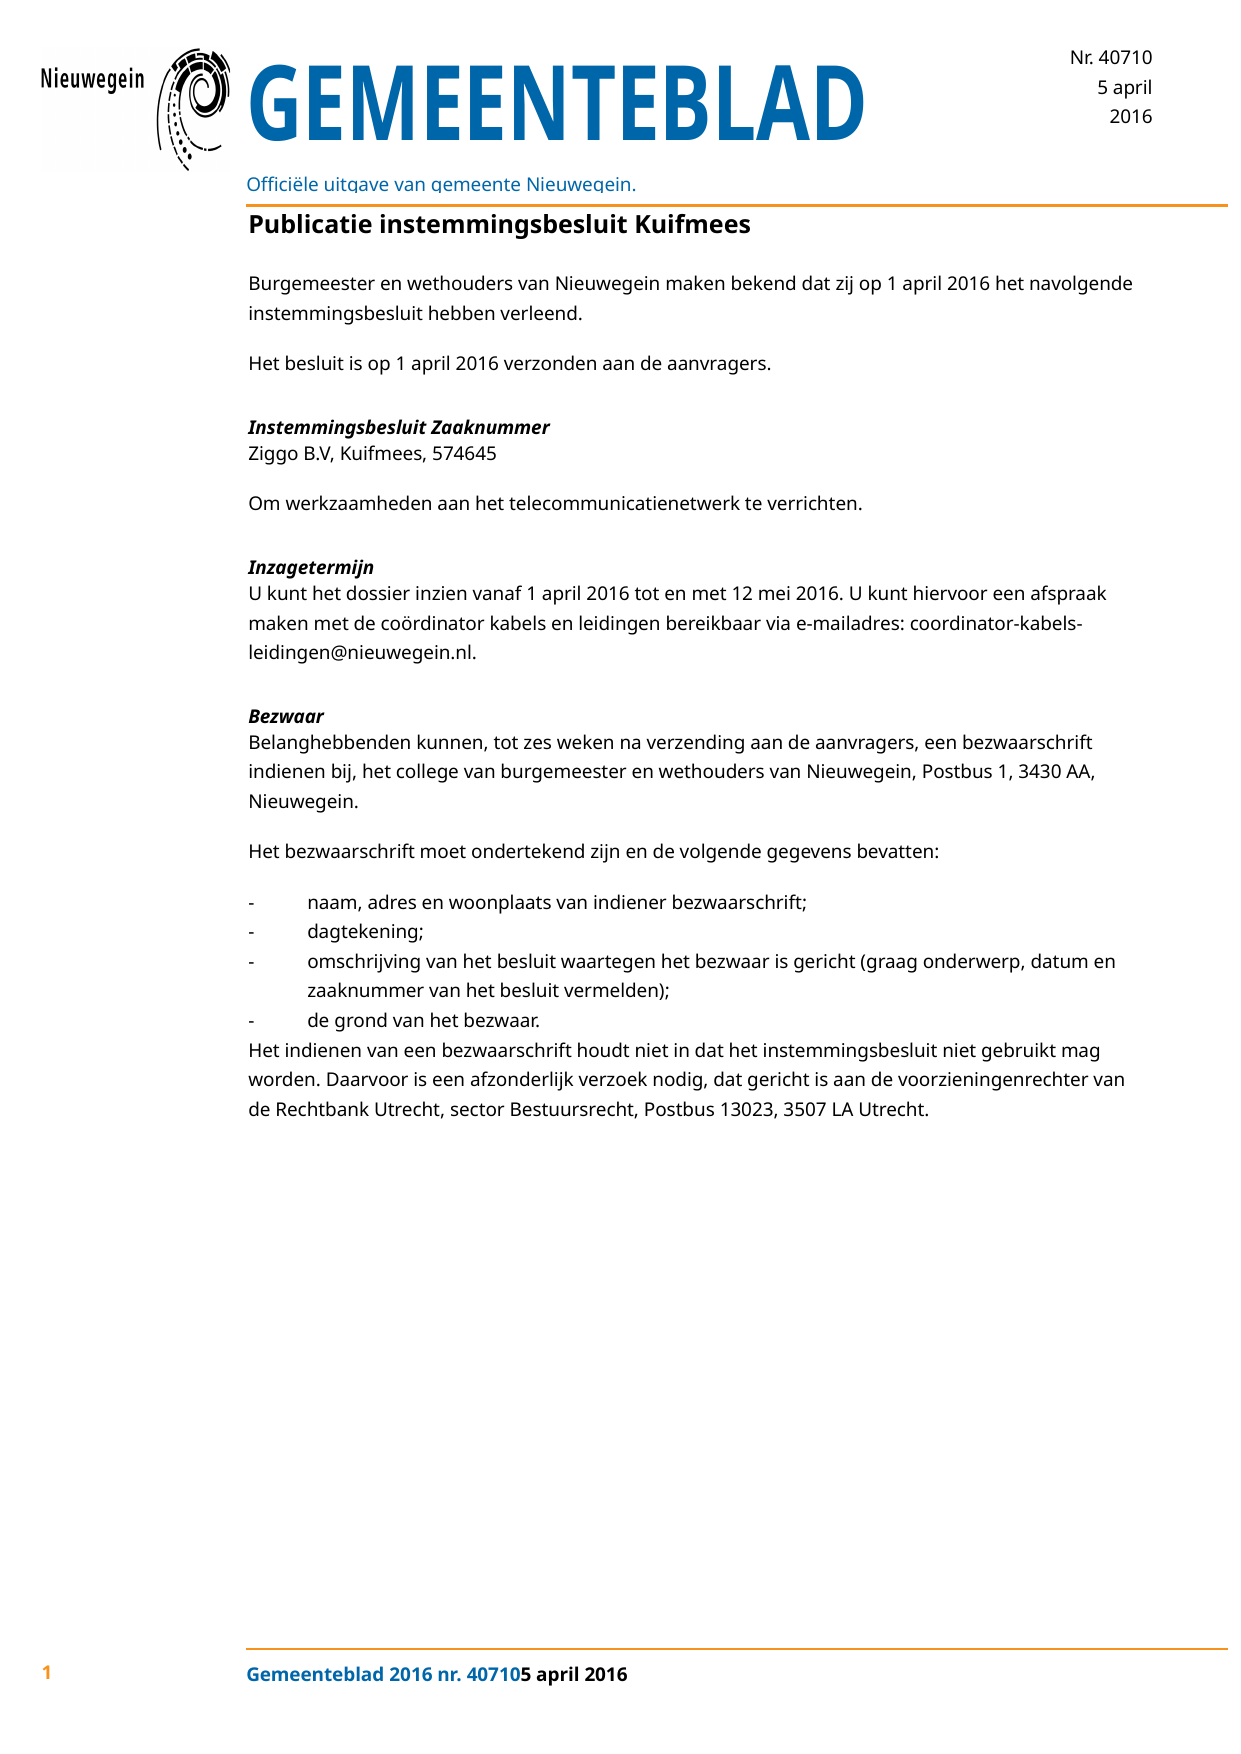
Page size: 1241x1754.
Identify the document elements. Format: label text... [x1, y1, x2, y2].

list de grond van het bezwaar. [248, 1007, 1152, 1033]
text U kunt het dossier inzien vanaf 1 april 2016 tot en met 12 mei 2016. U kunt hiervoor een afspraak maken met de coördinator kabels en leidingen bereikbaar via e-mailadres: coordinator-kabels-leidingen@nieuwegein.nl. [248, 580, 1152, 665]
text Burgemeester en wethouders van Nieuwegein maken bekend dat zij op 1 april 2016 het navolgende instemmingsbesluit hebben verleend. [248, 270, 1152, 326]
picture [41, 47, 231, 172]
text Belanghebbenden kunnen, tot zes weken na verzending aan de aanvragers, een bezwaarschrift indienen bij, het college van burgemeester en wethouders van Nieuwegein, Postbus 1, 3430 AA, Nieuwegein. [248, 729, 1152, 814]
text Het indienen van een bezwaarschrift houdt niet in dat het instemmingsbesluit niet gebruikt mag worden. Daarvoor is een afzonderlijk verzoek nodig, dat gericht is aan de voorzieningenrechter van de Rechtbank Utrecht, sector Bestuursrecht, Postbus 13023, 3507 LA Utrecht. [248, 1037, 1152, 1122]
text Het besluit is op 1 april 2016 verzonden aan de aanvragers. [248, 350, 1152, 376]
list naam, adres en woonplaats van indiener bezwaarschrift; [248, 889, 1152, 915]
list omschrijving van het besluit waartegen het bezwaar is gericht (graag onderwerp, datum en zaaknummer van het besluit vermelden); [248, 948, 1152, 1003]
text Ziggo B.V, Kuifmees, 574645 [248, 440, 1152, 466]
list dagtekening; [248, 918, 1152, 944]
text Bezwaar [248, 703, 1152, 729]
text Publicatie instemmingsbesluit Kuifmees [248, 207, 1152, 241]
text Inzagetermijn [248, 554, 1152, 580]
text Om werkzaamheden aan het telecommunicatienetwerk te verrichten. [248, 490, 1152, 516]
text Het bezwaarschrift moet ondertekend zijn en de volgende gegevens bevatten: [248, 838, 1152, 864]
text Instemmingsbesluit Zaaknummer [248, 414, 1152, 440]
